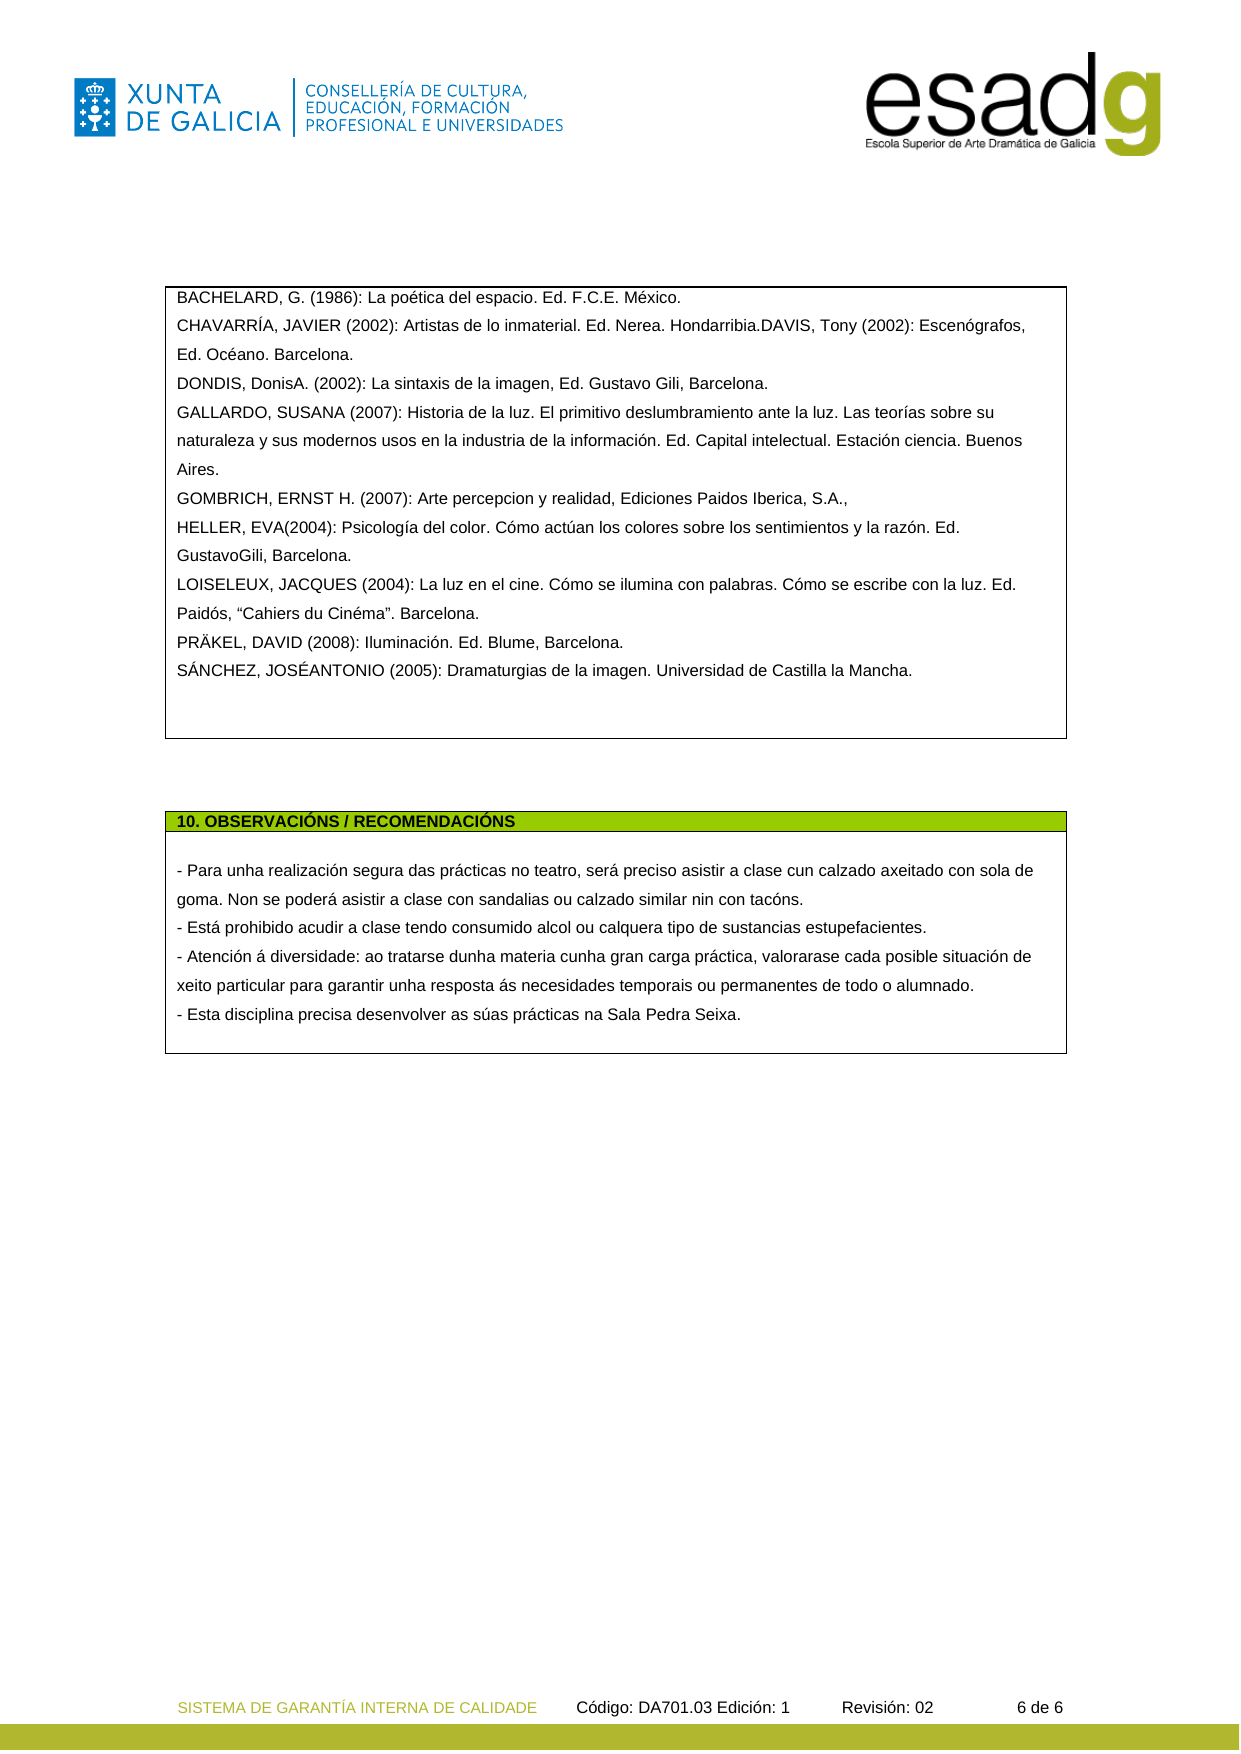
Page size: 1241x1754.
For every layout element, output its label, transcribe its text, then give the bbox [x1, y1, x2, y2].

table_header 10. OBSERVACIÓNS / RECOMENDACIÓNS [166, 812, 1066, 831]
picture [865, 51, 1161, 156]
picture [0, 1724, 1241, 1750]
table_cell - Para unha realización segura das prácticas no teatro, será preciso asistir a clase cun calzado axeitado con sola de goma. Non se poderá asistir a clase con sandalias ou calzado similar nin con tacóns. - Está prohibido acudir a clase tendo consumido alcol ou calquera tipo de sustancias estupefacientes. - Atención á diversidade: ao tratarse dunha materia cunha gran carga práctica, valorarase cada posible situación de xeito particular para garantir unha resposta ás necesidades temporais ou permanentes de todo o alumnado. - Esta disciplina precisa desenvolver as súas prácticas na Sala Pedra Seixa. [166, 832, 1066, 1052]
picture [74, 78, 563, 137]
table_cell BACHELARD, G. (1986): La poética del espacio. Ed. F.C.E. México. CHAVARRÍA, JAVIER (2002): Artistas de lo inmaterial. Ed. Nerea. Hondarribia.DAVIS, Tony (2002): Escenógrafos, Ed. Océano. Barcelona. DONDIS, DonisA. (2002): La sintaxis de la imagen, Ed. Gustavo Gili, Barcelona. GALLARDO, SUSANA (2007): Historia de la luz. El primitivo deslumbramiento ante la luz. Las teorías sobre su naturaleza y sus modernos usos en la industria de la información. Ed. Capital intelectual. Estación ciencia. Buenos Aires. GOMBRICH, ERNST H. (2007): Arte percepcion y realidad, Ediciones Paidos Iberica, S.A., HELLER, EVA(2004): Psicología del color. Cómo actúan los colores sobre los sentimientos y la razón. Ed. GustavoGili, Barcelona. LOISELEUX, JACQUES (2004): La luz en el cine. Cómo se ilumina con palabras. Cómo se escribe con la luz. Ed. Paidós, “Cahiers du Cinéma”. Barcelona. PRÄKEL, DAVID (2008): Iluminación. Ed. Blume, Barcelona. SÁNCHEZ, JOSÉANTONIO (2005): Dramaturgias de la imagen. Universidad de Castilla la Mancha. [166, 288, 1066, 738]
